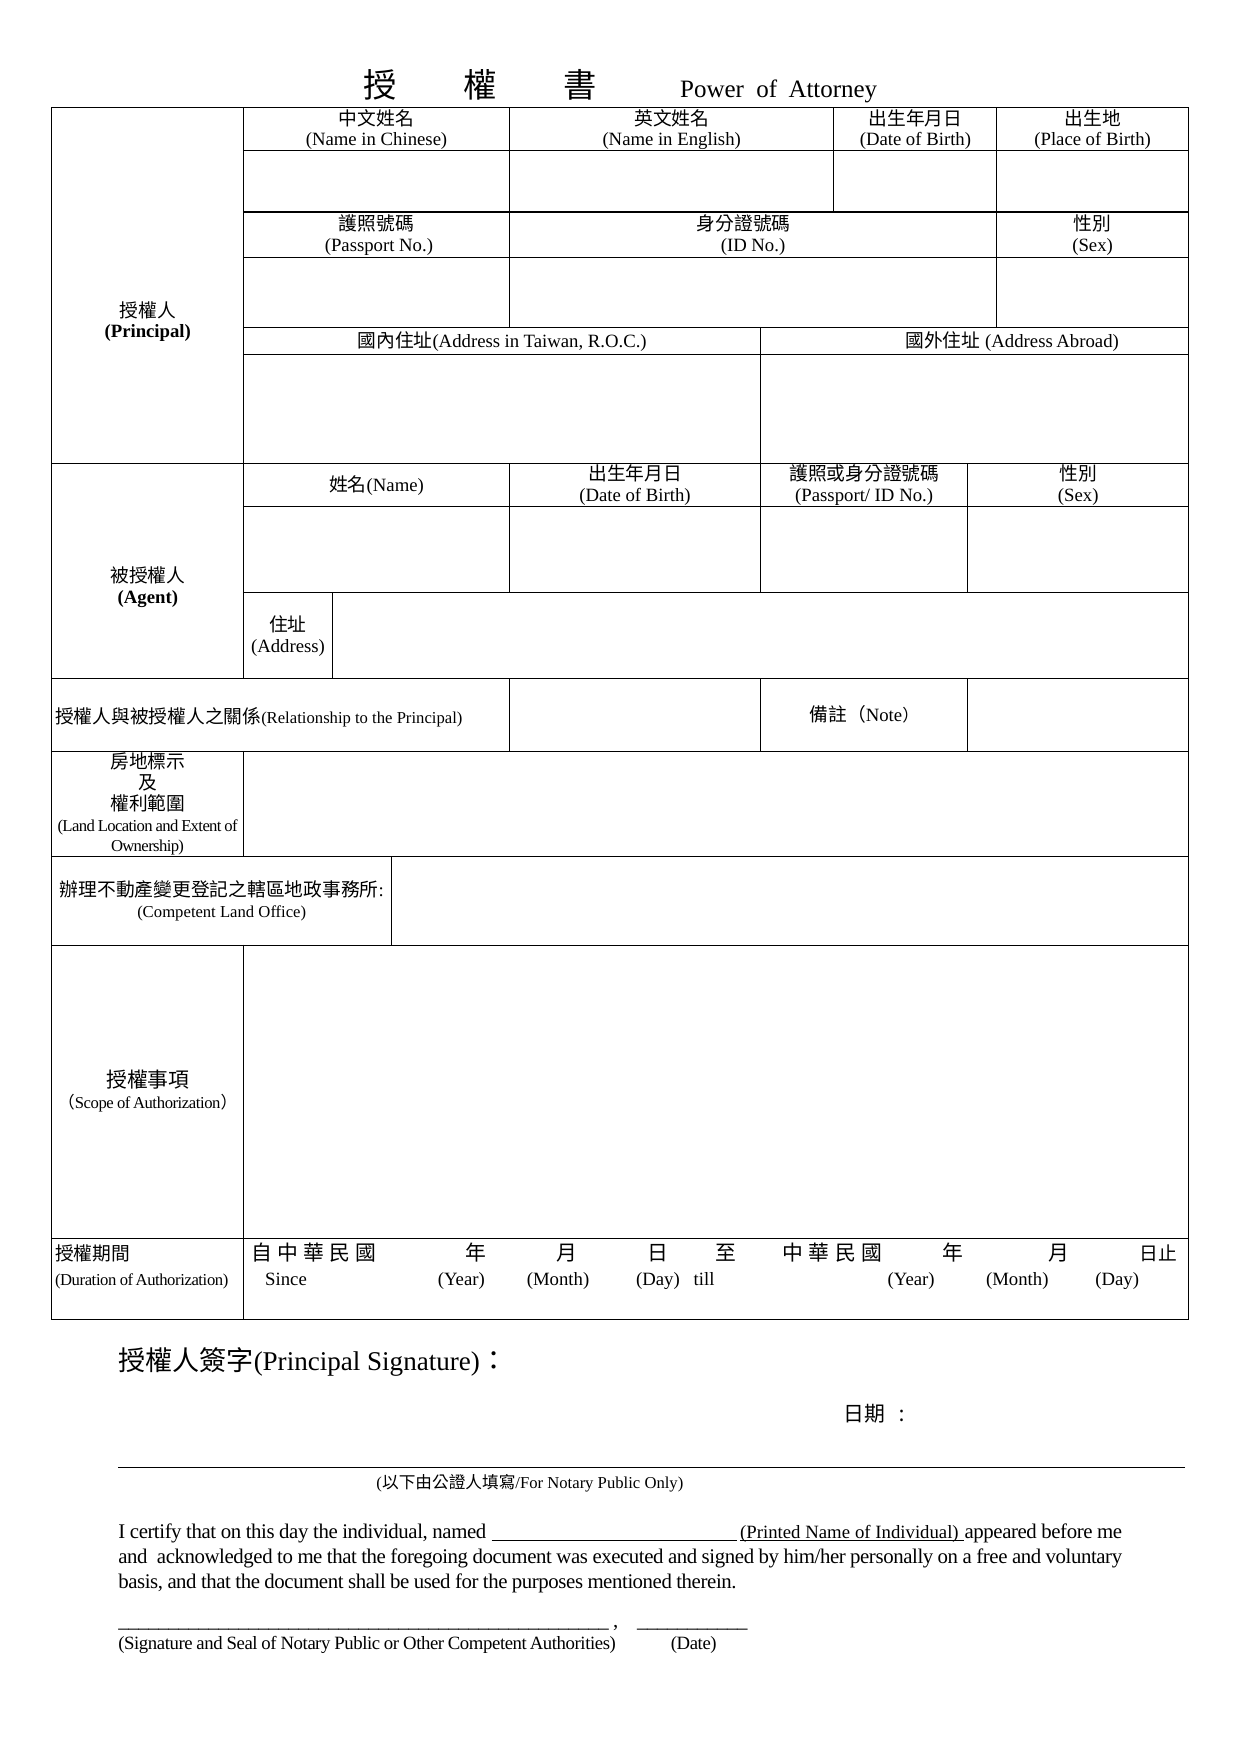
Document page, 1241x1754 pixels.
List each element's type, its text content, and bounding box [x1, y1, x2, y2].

table_cell 授權事項 （Scope of Authorization） [52, 946, 243, 1238]
table_header 英文姓名 (Name in English) [510, 108, 833, 150]
table_cell 辦理不動產變更登記之轄區地政事務所: (Competent Land Office) [52, 857, 391, 944]
table_header 出生地 (Place of Birth) [997, 108, 1188, 150]
table_cell 出生年月日 (Date of Birth) [510, 464, 760, 506]
table_cell [333, 593, 1188, 678]
table_cell [244, 946, 1188, 1238]
table_cell [244, 507, 509, 592]
table_cell [968, 679, 1188, 751]
table_cell [997, 151, 1188, 211]
table_cell 住址 (Address) [244, 593, 332, 678]
table_cell [761, 507, 967, 592]
table_cell 自 中 華 民 國 年 月 日 至 中 華 民 國 年 月 日止 Since (Year) (Month) (Day) till (Year) (Month) (Day) [244, 1239, 1188, 1319]
table_cell 護照號碼 (Passport No.) [244, 213, 509, 257]
table_header 授權人 (Principal) [52, 108, 243, 463]
table_cell [834, 151, 996, 211]
table_cell 身分證號碼 (ID No.) [510, 213, 996, 257]
table_cell [510, 679, 760, 751]
table_cell 性別 (Sex) [997, 213, 1188, 257]
table_cell [510, 151, 833, 211]
table_header 出生年月日 (Date of Birth) [834, 108, 996, 150]
table_cell 護照或身分證號碼 (Passport/ ID No.) [761, 464, 967, 506]
table_cell 授權人與被授權人之關係(Relationship to the Principal) [52, 679, 509, 751]
text (Signature and Seal of Notary Public or Other Competent Authorities) (Date) [118, 1632, 1122, 1654]
table_cell [244, 151, 509, 211]
table_cell [244, 355, 760, 463]
text I certify that on this day the individual, named (Printed Name of Individual) appeared before me and acknowledged to me that the foregoing document was executed and signed by him/her personally on a free and voluntary basis, and that the document shall be used for the purposes mentioned therein. [118, 1518, 1122, 1593]
text _________________________________________________ , ___________ [118, 1608, 1122, 1632]
table_cell [761, 355, 1188, 463]
table_cell 被授權人 (Agent) [52, 464, 243, 678]
table_cell 性別 (Sex) [968, 464, 1188, 506]
table_cell [244, 258, 509, 327]
table_cell [392, 857, 1188, 944]
table_cell 國內住址(Address in Taiwan, R.O.C.) [244, 328, 760, 354]
text (以下由公證人填寫/For Notary Public Only) [118, 1468, 1122, 1493]
text 日期 : [118, 1397, 1185, 1467]
table_cell 備註（Note） [761, 679, 967, 751]
table_cell [510, 258, 996, 327]
text 授權人簽字(Principal Signature)： [118, 1339, 1185, 1378]
text 授 權 書 Power of Attorney [118, 59, 1122, 107]
table_cell [510, 507, 760, 592]
table_cell [244, 752, 1188, 856]
table_header 中文姓名 (Name in Chinese) [244, 108, 509, 150]
table_cell [997, 258, 1188, 327]
table_cell 國外住址 (Address Abroad) [761, 328, 1188, 354]
table_cell 姓名(Name) [244, 464, 509, 506]
table_cell 房地標示 及 權利範圍 (Land Location and Extent of Ownership) [52, 752, 243, 856]
table_cell [968, 507, 1188, 592]
table_cell 授權期間 (Duration of Authorization) [52, 1239, 243, 1319]
